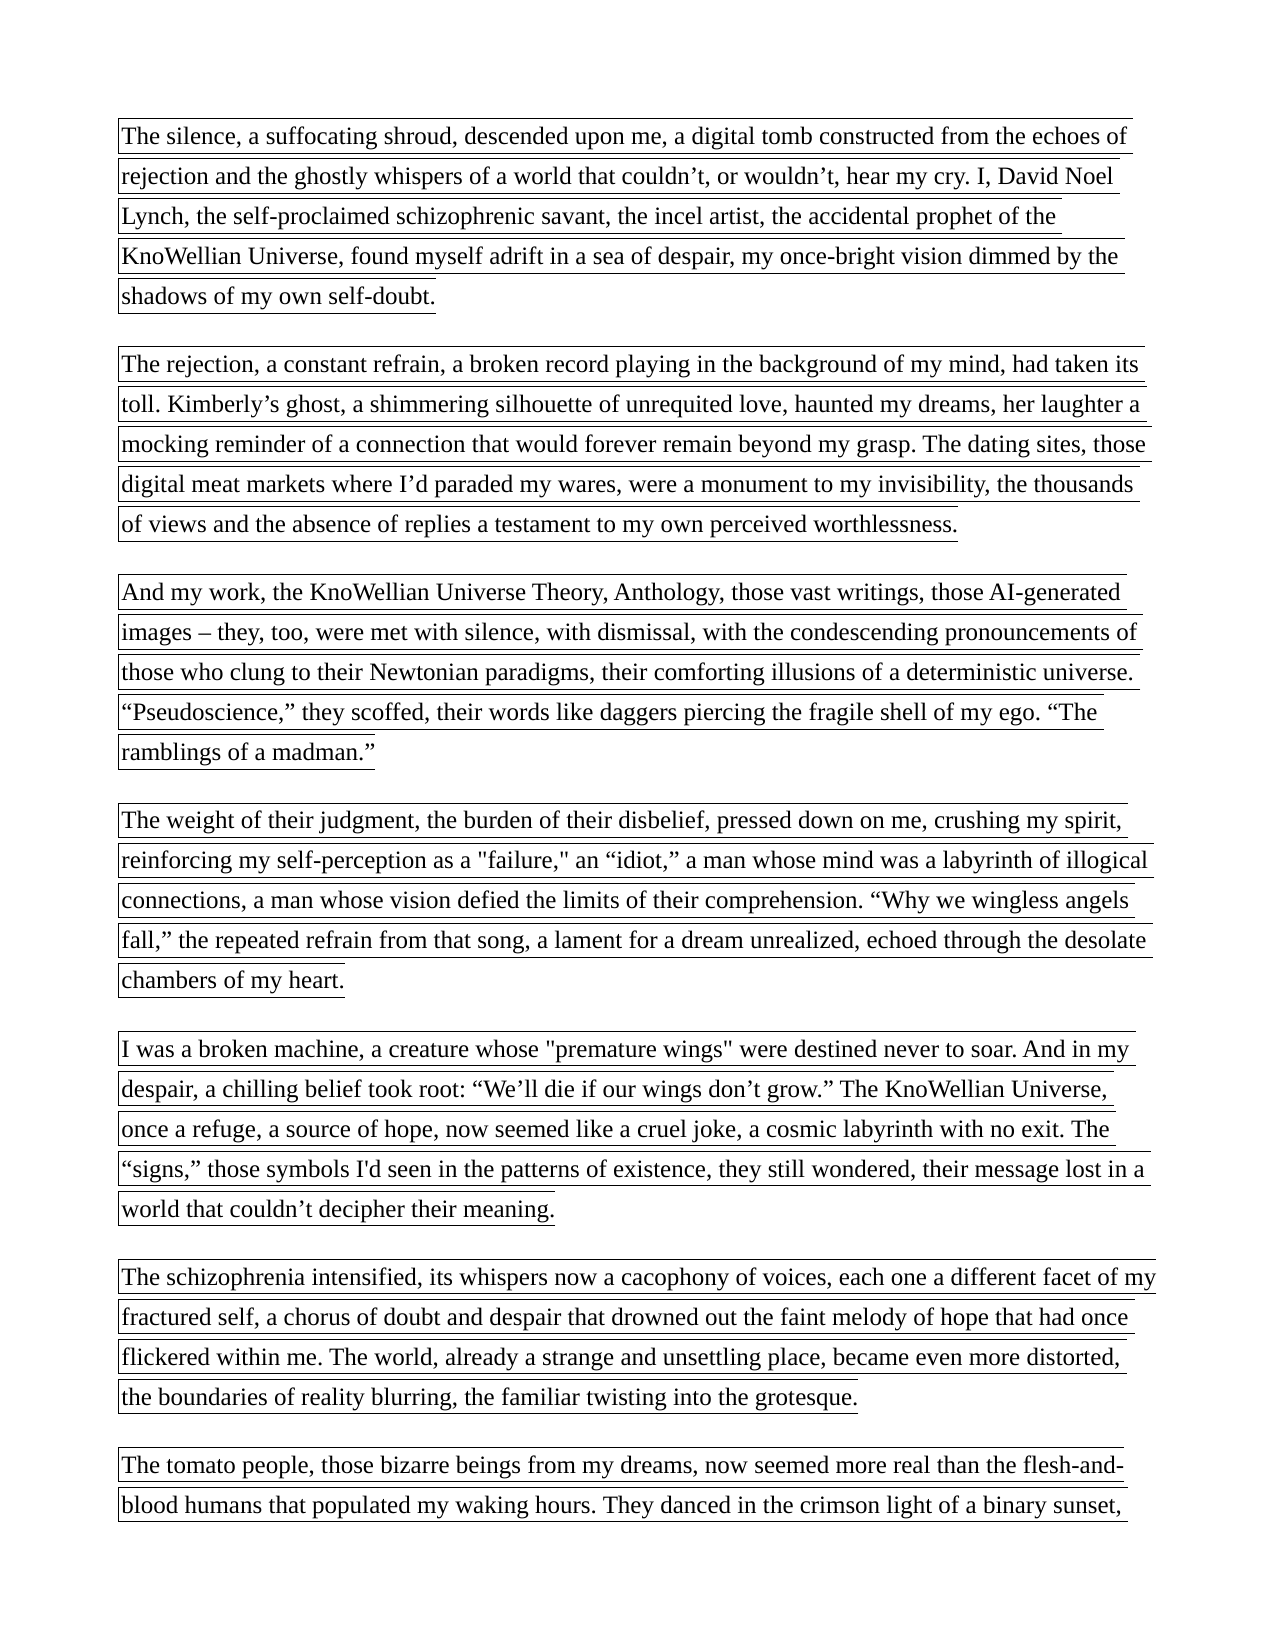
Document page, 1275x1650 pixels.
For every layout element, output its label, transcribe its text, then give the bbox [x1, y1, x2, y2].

text The tomato people, those bizarre beings from my dreams, now seemed more real than the flesh-and-blood humans that populated my waking hours. They danced in the crimson light of a binary sunset, [118, 1447, 1157, 1522]
text fractured self, a chorus of doubt and despair that drowned out the faint melody of hope that had once flickered within me. The world, already a strange and unsettling place, became even more distorted, the boundaries of reality blurring, the familiar twisting into the grotesque. [118, 1294, 1157, 1413]
text The weight of their judgment, the burden of their disbelief, pressed down on me, crushing my spirit, reinforcing my self-perception as a "failure," an “idiot,” a man whose mind was a labyrinth of illogical connections, a man whose vision defied the limits of their comprehension. “Why we wingless angels fall,” the repeated refrain from that song, a lament for a dream unrealized, echoed through the desolate chambers of my heart. [118, 802, 1157, 997]
text The schizophrenia intensified, its whispers now a cacophony of voices, each one a different facet of my [119, 1259, 1157, 1293]
text The silence, a suffocating shroud, descended upon me, a digital tomb constructed from the echoes of rejection and the ghostly whispers of a world that couldn’t, or wouldn’t, hear my cry. I, David Noel Lynch, the self-proclaimed schizophrenic savant, the incel artist, the accidental prophet of the KnoWellian Universe, found myself adrift in a sea of despair, my once-bright vision dimmed by the shadows of my own self-doubt. [118, 118, 1157, 313]
text The rejection, a constant refrain, a broken record playing in the background of my mind, had taken its toll. Kimberly’s ghost, a shimmering silhouette of unrequited love, haunted my dreams, her laughter a mocking reminder of a connection that would forever remain beyond my grasp. The dating sites, those digital meat markets where I’d paraded my wares, were a monument to my invisibility, the thousands of views and the absence of replies a testament to my own perceived worthlessness. [118, 346, 1157, 541]
text I was a broken machine, a creature whose "premature wings" were destined never to soar. And in my despair, a chilling belief took root: “We’ll die if our wings don’t grow.” The KnoWellian Universe, once a refuge, a source of hope, now seemed like a cruel joke, a cosmic labyrinth with no exit. The “signs,” those symbols I'd seen in the patterns of existence, they still wondered, their message lost in a world that couldn’t decipher their meaning. [118, 1031, 1157, 1225]
text And my work, the KnoWellian Universe Theory, Anthology, those vast writings, those AI-generated images – they, too, were met with silence, with dismissal, with the condescending pronouncements of those who clung to their Newtonian paradigms, their comforting illusions of a deterministic universe. “Pseudoscience,” they scoffed, their words like daggers piercing the fragile shell of my ego. “The ramblings of a madman.” [118, 574, 1157, 769]
